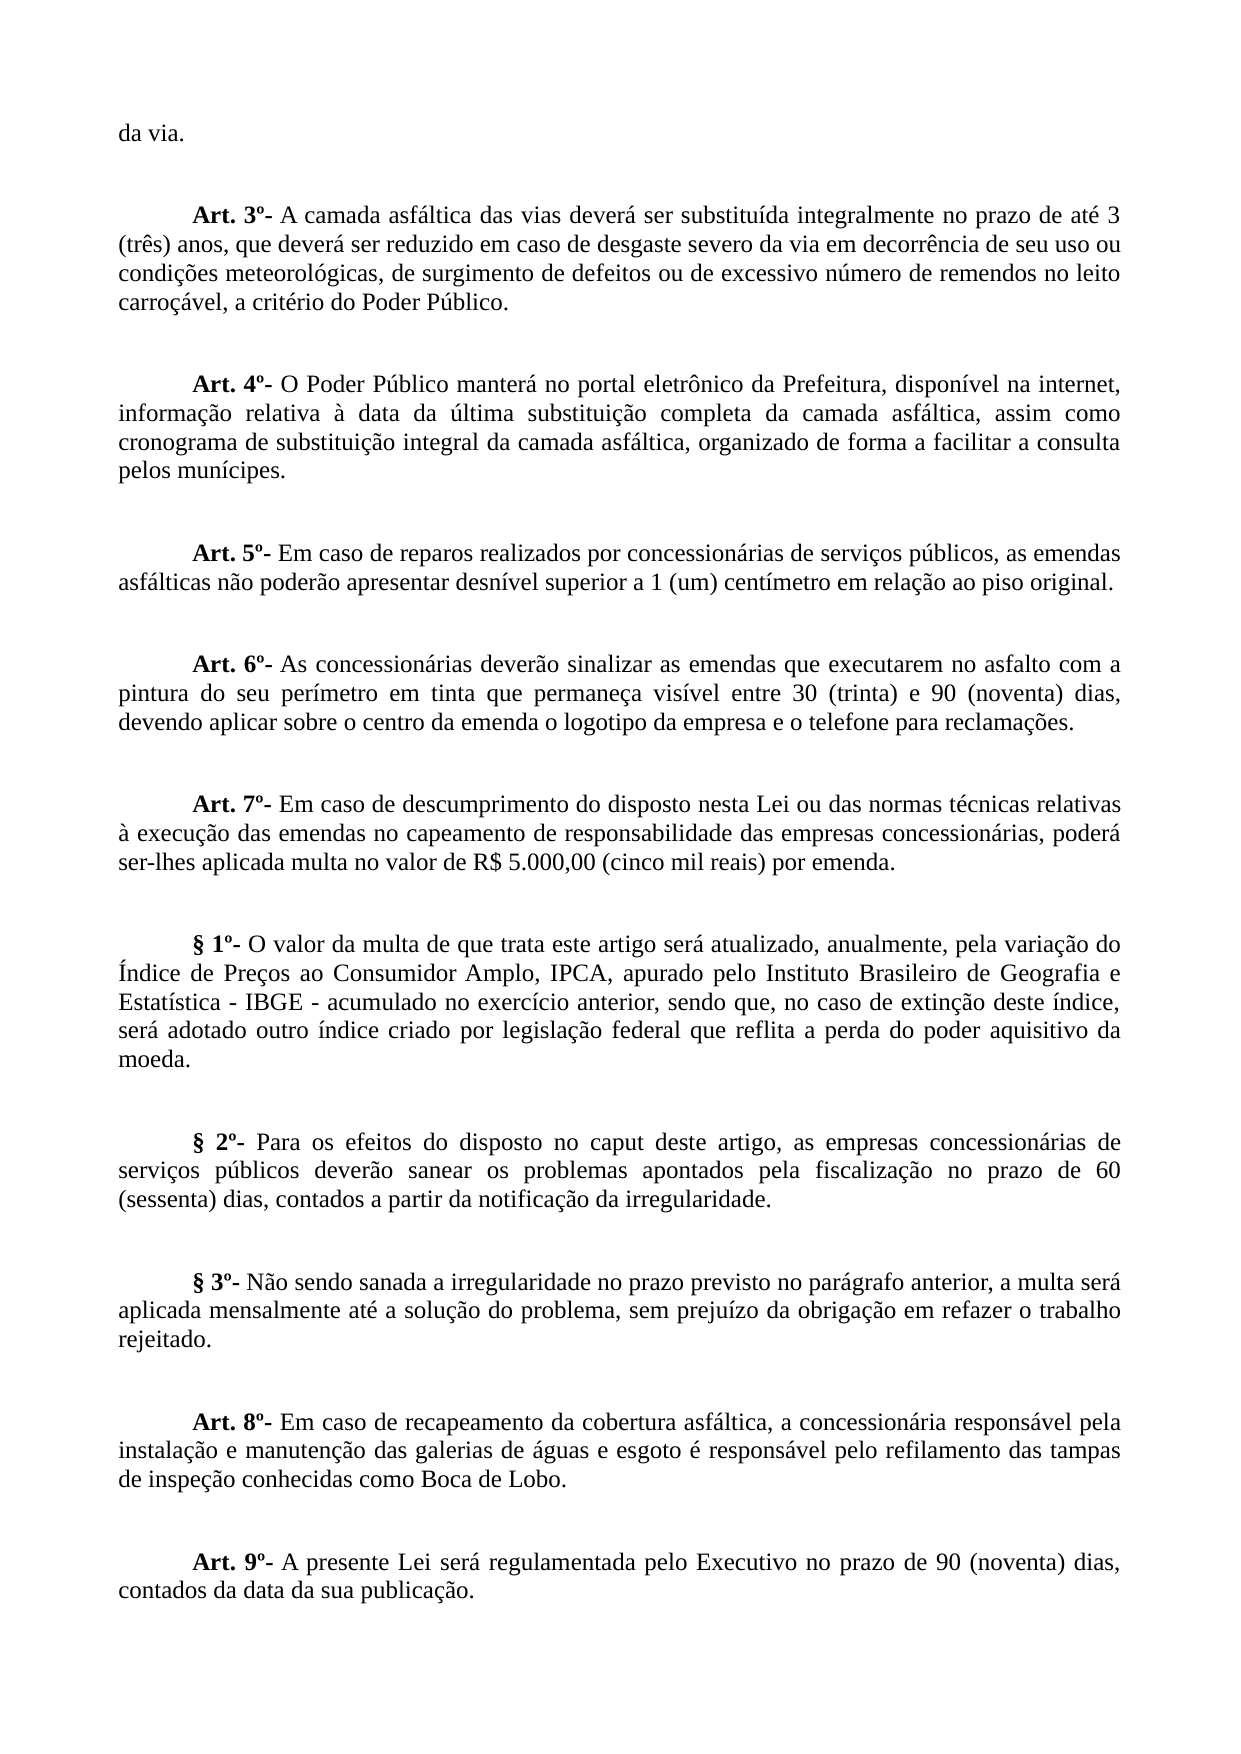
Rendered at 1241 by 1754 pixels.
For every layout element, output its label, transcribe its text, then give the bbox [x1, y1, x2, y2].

text Art. 9º- A presente Lei será regulamentada pelo Executivo no prazo de 90 (noventa) dias, contados da data da sua publicação. [118, 1547, 1122, 1604]
text § 1º- O valor da multa de que trata este artigo será atualizado, anualmente, pela variação do Índice de Preços ao Consumidor Amplo, IPCA, apurado pelo Instituto Brasileiro de Geografia e Estatística - IBGE - acumulado no exercício anterior, sendo que, no caso de extinção deste índice, será adotado outro índice criado por legislação federal que reflita a perda do poder aquisitivo da moeda. [118, 929, 1122, 1073]
text § 3º- Não sendo sanada a irregularidade no prazo previsto no parágrafo anterior, a multa será aplicada mensalmente até a solução do problema, sem prejuízo da obrigação em refazer o trabalho rejeitado. [118, 1267, 1122, 1353]
text Art. 7º- Em caso de descumprimento do disposto nesta Lei ou das normas técnicas relativas à execução das emendas no capeamento de responsabilidade das empresas concessionárias, poderá ser-lhes aplicada multa no valor de R$ 5.000,00 (cinco mil reais) por emenda. [118, 789, 1122, 876]
text Art. 6º- As concessionárias deverão sinalizar as emendas que executarem no asfalto com a pintura do seu perímetro em tinta que permaneça visível entre 30 (trinta) e 90 (noventa) dias, devendo aplicar sobre o centro da emenda o logotipo da empresa e o telefone para reclamações. [118, 649, 1122, 736]
text Art. 5º- Em caso de reparos realizados por concessionárias de serviços públicos, as emendas asfálticas não poderão apresentar desnível superior a 1 (um) centímetro em relação ao piso original. [118, 538, 1122, 596]
text Art. 4º- O Poder Público manterá no portal eletrônico da Prefeitura, disponível na internet, informação relativa à data da última substituição completa da camada asfáltica, assim como cronograma de substituição integral da camada asfáltica, organizado de forma a facilitar a consulta pelos munícipes. [118, 369, 1122, 484]
text Art. 3º- A camada asfáltica das vias deverá ser substituída integralmente no prazo de até 3 (três) anos, que deverá ser reduzido em caso de desgaste severo da via em decorrência de seu uso ou condições meteorológicas, de surgimento de defeitos ou de excessivo número de remendos no leito carroçável, a critério do Poder Público. [118, 201, 1122, 316]
text Art. 8º- Em caso de recapeamento da cobertura asfáltica, a concessionária responsável pela instalação e manutenção das galerias de águas e esgoto é responsável pelo refilamento das tampas de inspeção conhecidas como Boca de Lobo. [118, 1407, 1122, 1493]
text § 2º- Para os efeitos do disposto no caput deste artigo, as empresas concessionárias de serviços públicos deverão sanear os problemas apontados pela fiscalização no prazo de 60 (sessenta) dias, contados a partir da notificação da irregularidade. [118, 1127, 1122, 1213]
text da via. [118, 118, 1122, 147]
